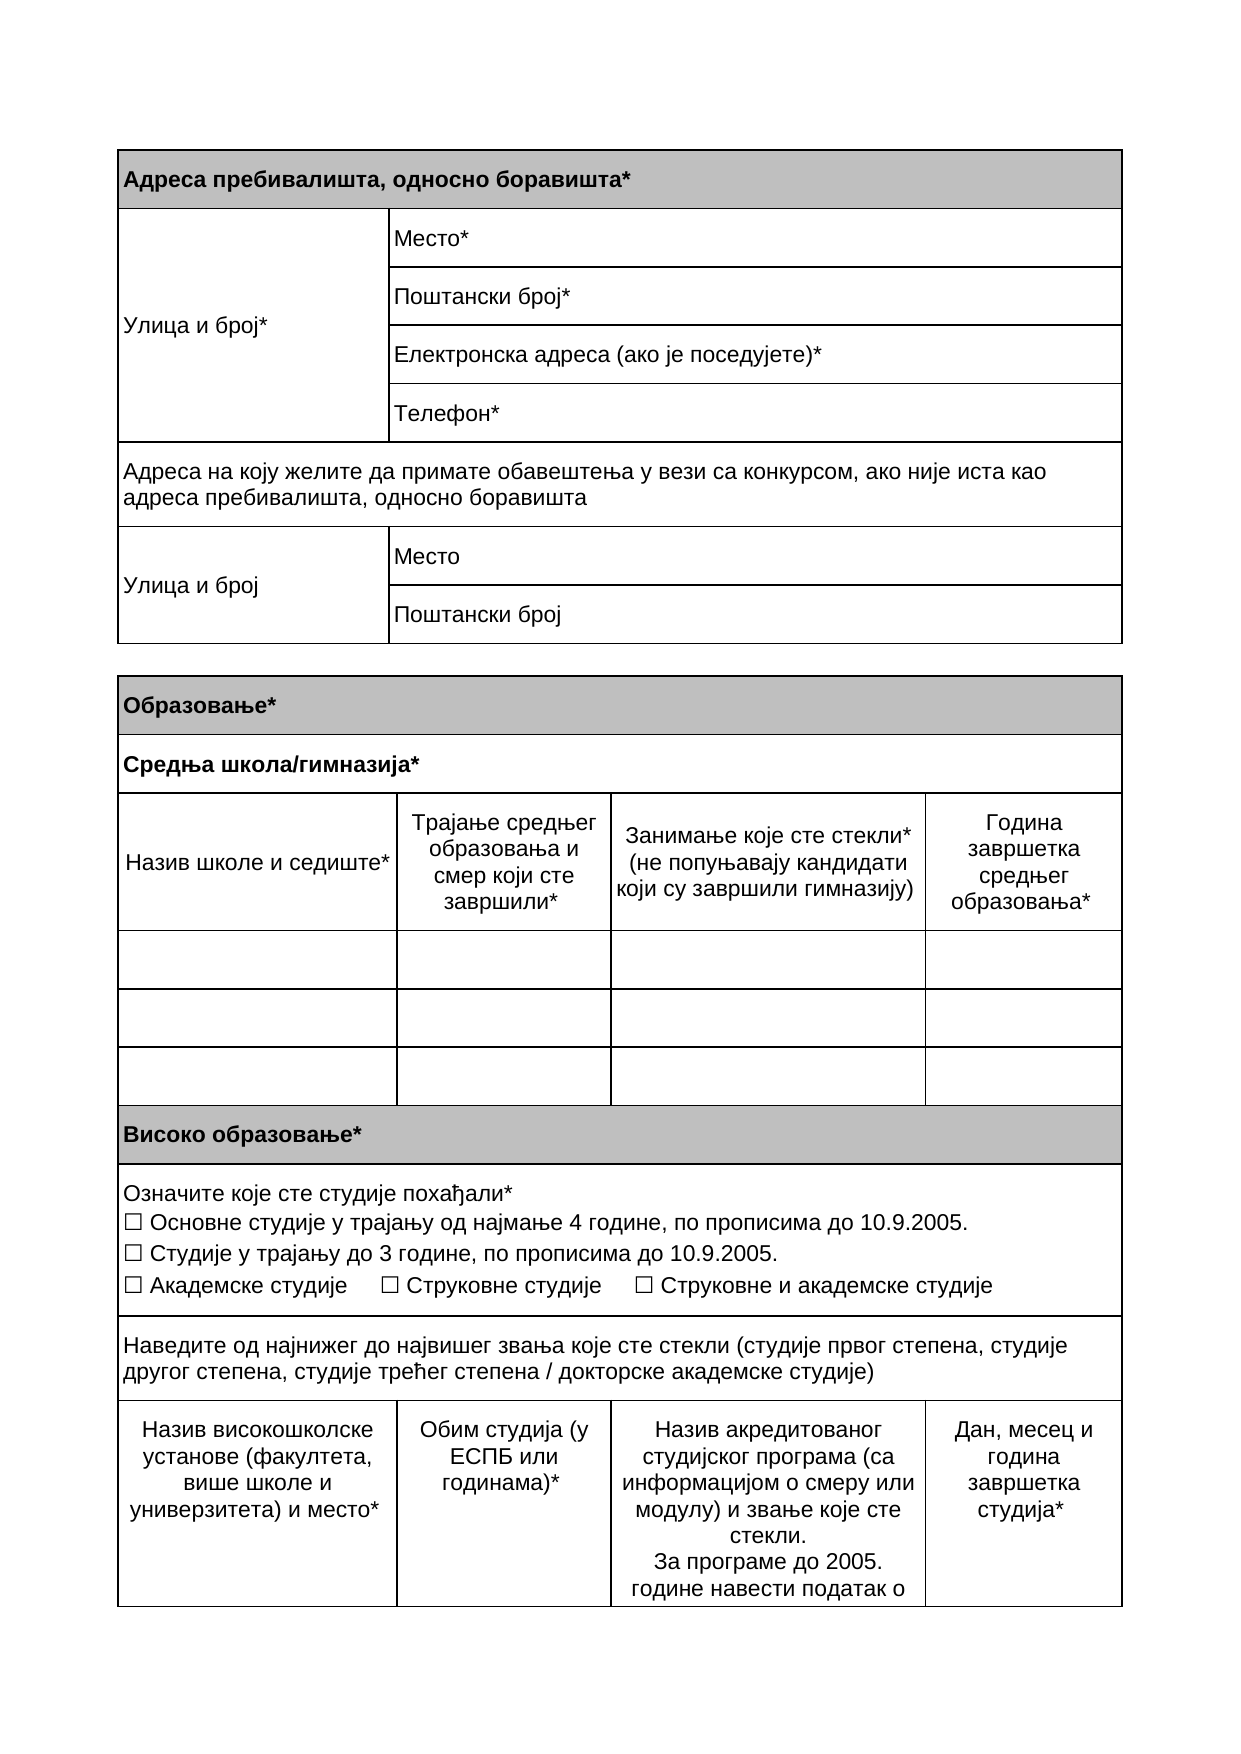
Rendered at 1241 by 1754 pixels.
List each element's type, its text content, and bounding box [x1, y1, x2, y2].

table_cell Средња школа/гимназија* [119, 735, 1121, 792]
table_cell Адреса на коју желите да примате обавештења у вези са конкурсом, ако није иста као адреса пребивалишта, односно боравишта [119, 443, 1121, 526]
table_cell Високо образовање* [119, 1106, 1121, 1163]
table_cell [926, 931, 1121, 988]
table_header Адреса пребивалишта, односно боравишта* [119, 151, 1121, 208]
table_cell Назив акредитованог студијског програма (са информацијом о смеру или модулу) и звање које сте стекли. За програме до 2005. године навести податак о [612, 1401, 925, 1606]
table_cell Дан, месец и година завршетка студија* [926, 1401, 1121, 1606]
table_cell Телефон* [390, 384, 1121, 441]
table_cell Наведите од најнижег до највишег звања које сте стекли (студије првог степена, студије другог степена, студије трећег степена / докторске академске студије) [119, 1317, 1121, 1399]
table_cell Улица и број* [119, 209, 388, 441]
table_cell [398, 1048, 610, 1104]
table_cell Занимање које сте стекли* (не попуњавају кандидати који су завршили гимназију) [612, 794, 925, 929]
table_cell [398, 990, 610, 1046]
table_cell Поштански број* [390, 268, 1121, 324]
table_cell [119, 990, 396, 1046]
table_cell [612, 1048, 925, 1104]
table_cell Обим студија (у ЕСПБ или годинама)* [398, 1401, 610, 1606]
table_cell Место [390, 527, 1121, 584]
table_cell Година завршетка средњег образовања* [926, 794, 1121, 929]
table_cell [119, 931, 396, 988]
table_cell Улица и број [119, 527, 388, 642]
table_cell [612, 990, 925, 1046]
table_cell [926, 1048, 1121, 1104]
table_header Образовање* [119, 677, 1121, 734]
table_cell [926, 990, 1121, 1046]
table_cell Назив високошколске установе (факултета, више школе и универзитета) и место* [119, 1401, 396, 1606]
table_cell Трајање средњег образовања и смер који сте завршили* [398, 794, 610, 929]
table_cell Поштански број [390, 586, 1121, 642]
table_cell [612, 931, 925, 988]
table_cell Назив школе и седиште* [119, 794, 396, 929]
table_cell Означите које сте студије похађали* ☐ Основне студије у трајању од најмање 4 године, по прописима до 10.9.2005. ☐ Студије у трајању до 3 године, по прописима до 10.9.2005. ☐ Академске студије ☐ Струковне студије ☐ Струковне и академске студије [119, 1165, 1121, 1315]
table_cell [119, 1048, 396, 1104]
table_cell Електронска адреса (ако је поседујете)* [390, 326, 1121, 383]
table_cell Место* [390, 209, 1121, 266]
table_cell [398, 931, 610, 988]
